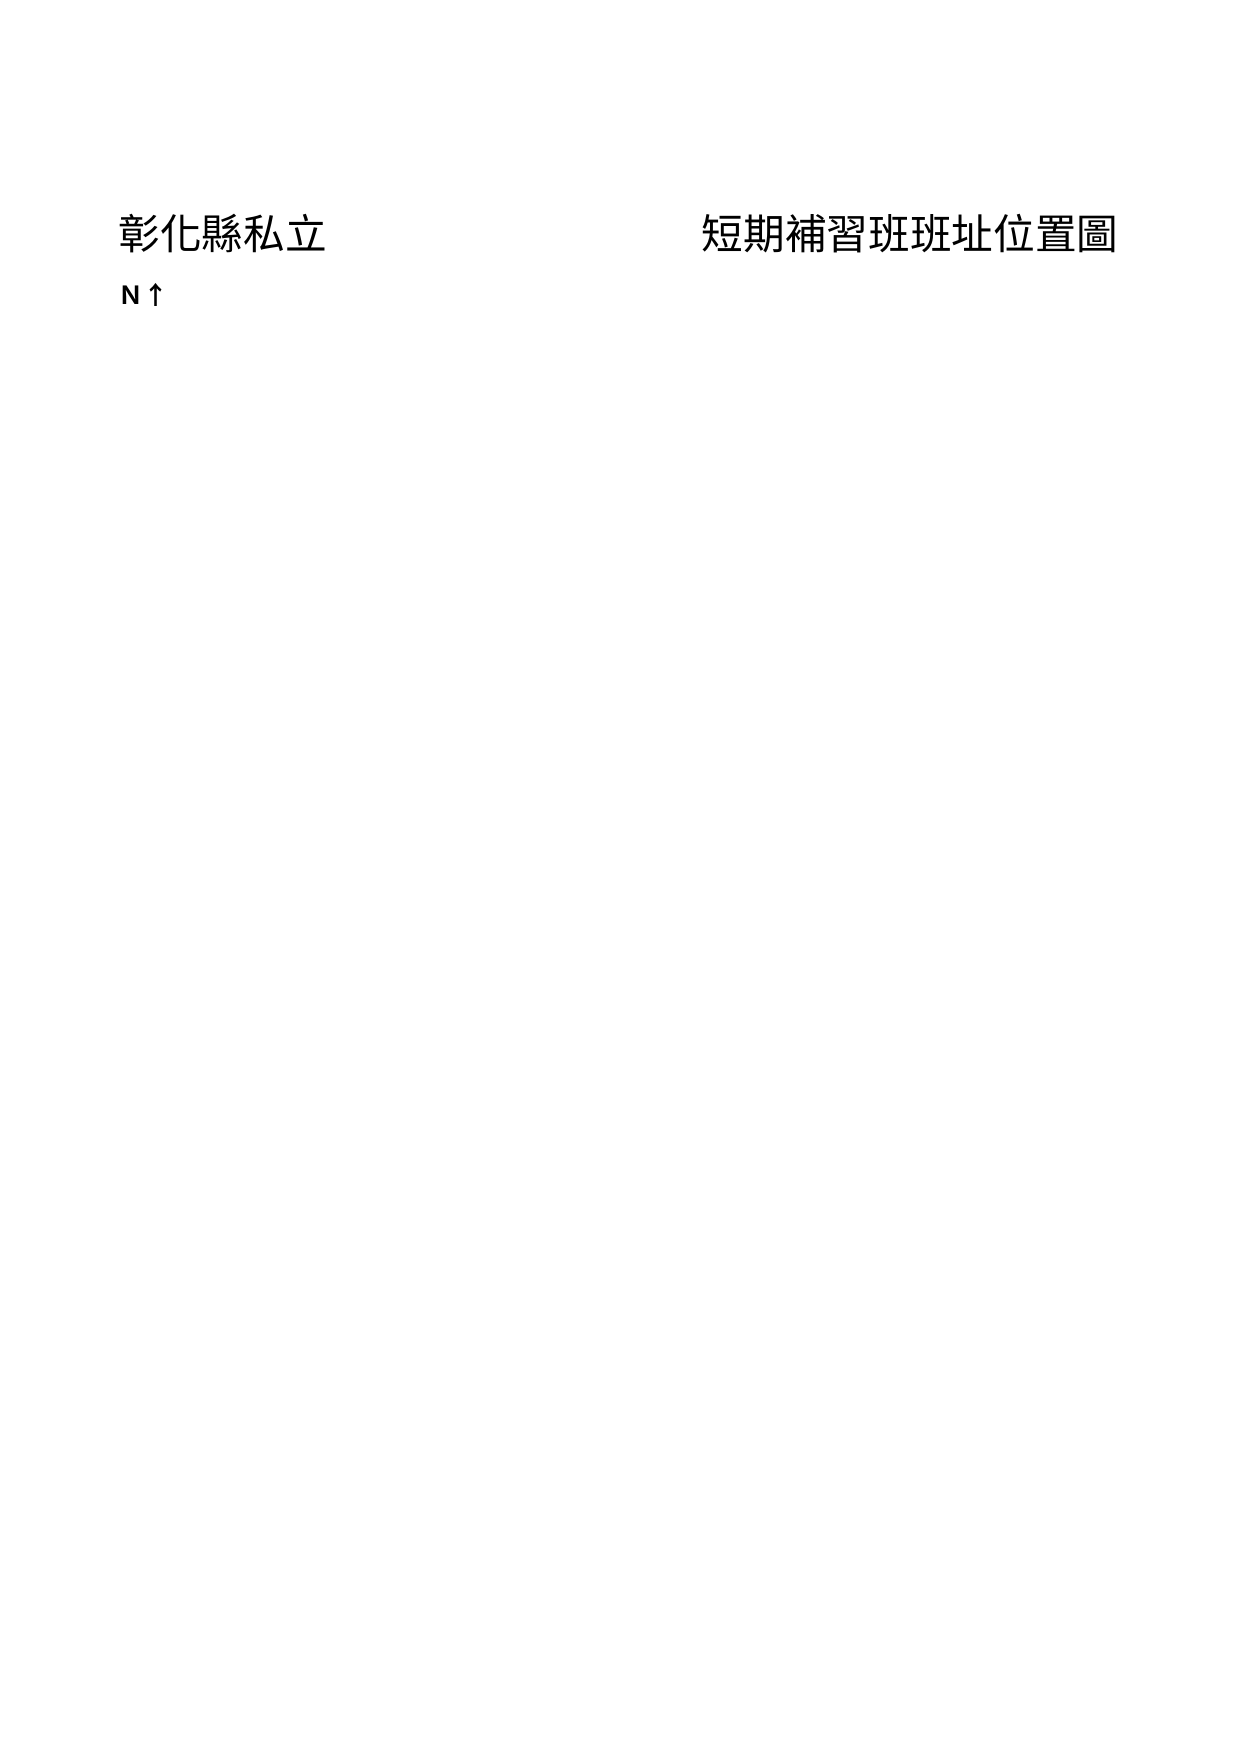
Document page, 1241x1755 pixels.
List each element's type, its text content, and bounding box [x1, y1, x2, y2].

text Ｎ↑ [118, 252, 1122, 314]
text 彰化縣私立 短期補習班班址位置圖 [118, 189, 1122, 252]
